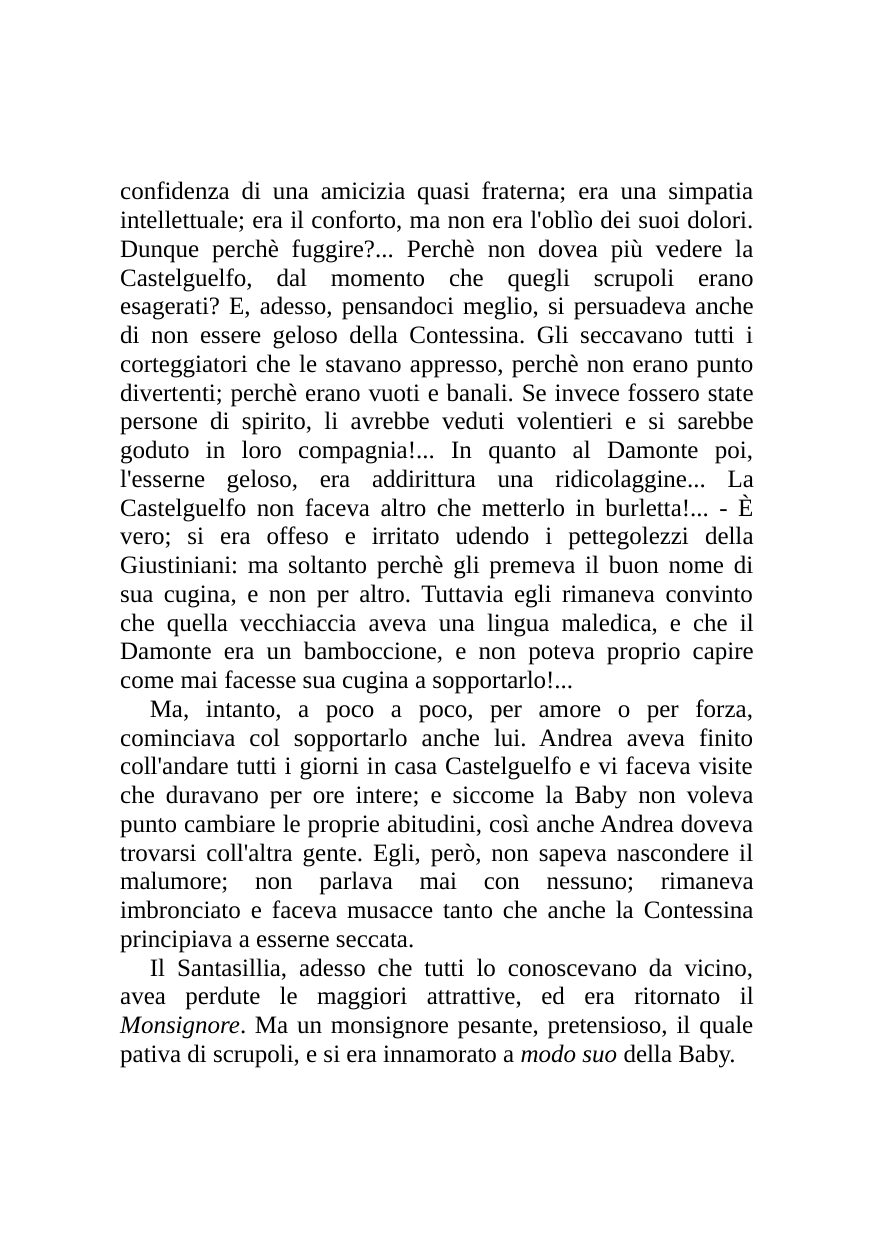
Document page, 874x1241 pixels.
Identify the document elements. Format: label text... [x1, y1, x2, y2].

text confidenza di una amicizia quasi fraterna; era una simpatia intellettuale; era il conforto, ma non era l'oblìo dei suoi dolori. Dunque perchè fuggire?... Perchè non dovea più vedere la Castelguelfo, dal momento che quegli scrupoli erano esagerati? E, adesso, pensandoci meglio, si persuadeva anche di non essere geloso della Contessina. Gli seccavano tutti i corteggiatori che le stavano appresso, perchè non erano punto divertenti; perchè erano vuoti e banali. Se invece fossero state persone di spirito, li avrebbe veduti volentieri e si sarebbe goduto in loro compagnia!... In quanto al Damonte poi, l'esserne geloso, era addirittura una ridicolaggine... La Castelguelfo non faceva altro che metterlo in burletta!... - È vero; si era offeso e irritato udendo i pettegolezzi della Giustiniani: ma soltanto perchè gli premeva il buon nome di sua cugina, e non per altro. Tuttavia egli rimaneva convinto che quella vecchiaccia aveva una lingua maledica, e che il Damonte era un bamboccione, e non poteva proprio capire come mai facesse sua cugina a sopportarlo!... [120, 176, 754, 694]
text Ma, intanto, a poco a poco, per amore o per forza, cominciava col sopportarlo anche lui. Andrea aveva finito coll'andare tutti i giorni in casa Castelguelfo e vi faceva visite che duravano per ore intere; e siccome la Baby non voleva punto cambiare le proprie abitudini, così anche Andrea doveva trovarsi coll'altra gente. Egli, però, non sapeva nascondere il malumore; non parlava mai con nessuno; rimaneva imbronciato e faceva musacce tanto che anche la Contessina principiava a esserne seccata. [120, 694, 754, 953]
text Il Santasillia, adesso che tutti lo conoscevano da vicino, avea perdute le maggiori attrattive, ed era ritornato il Monsignore. Ma un monsignore pesante, pretensioso, il quale pativa di scrupoli, e si era innamorato a modo suo della Baby. [120, 953, 754, 1068]
